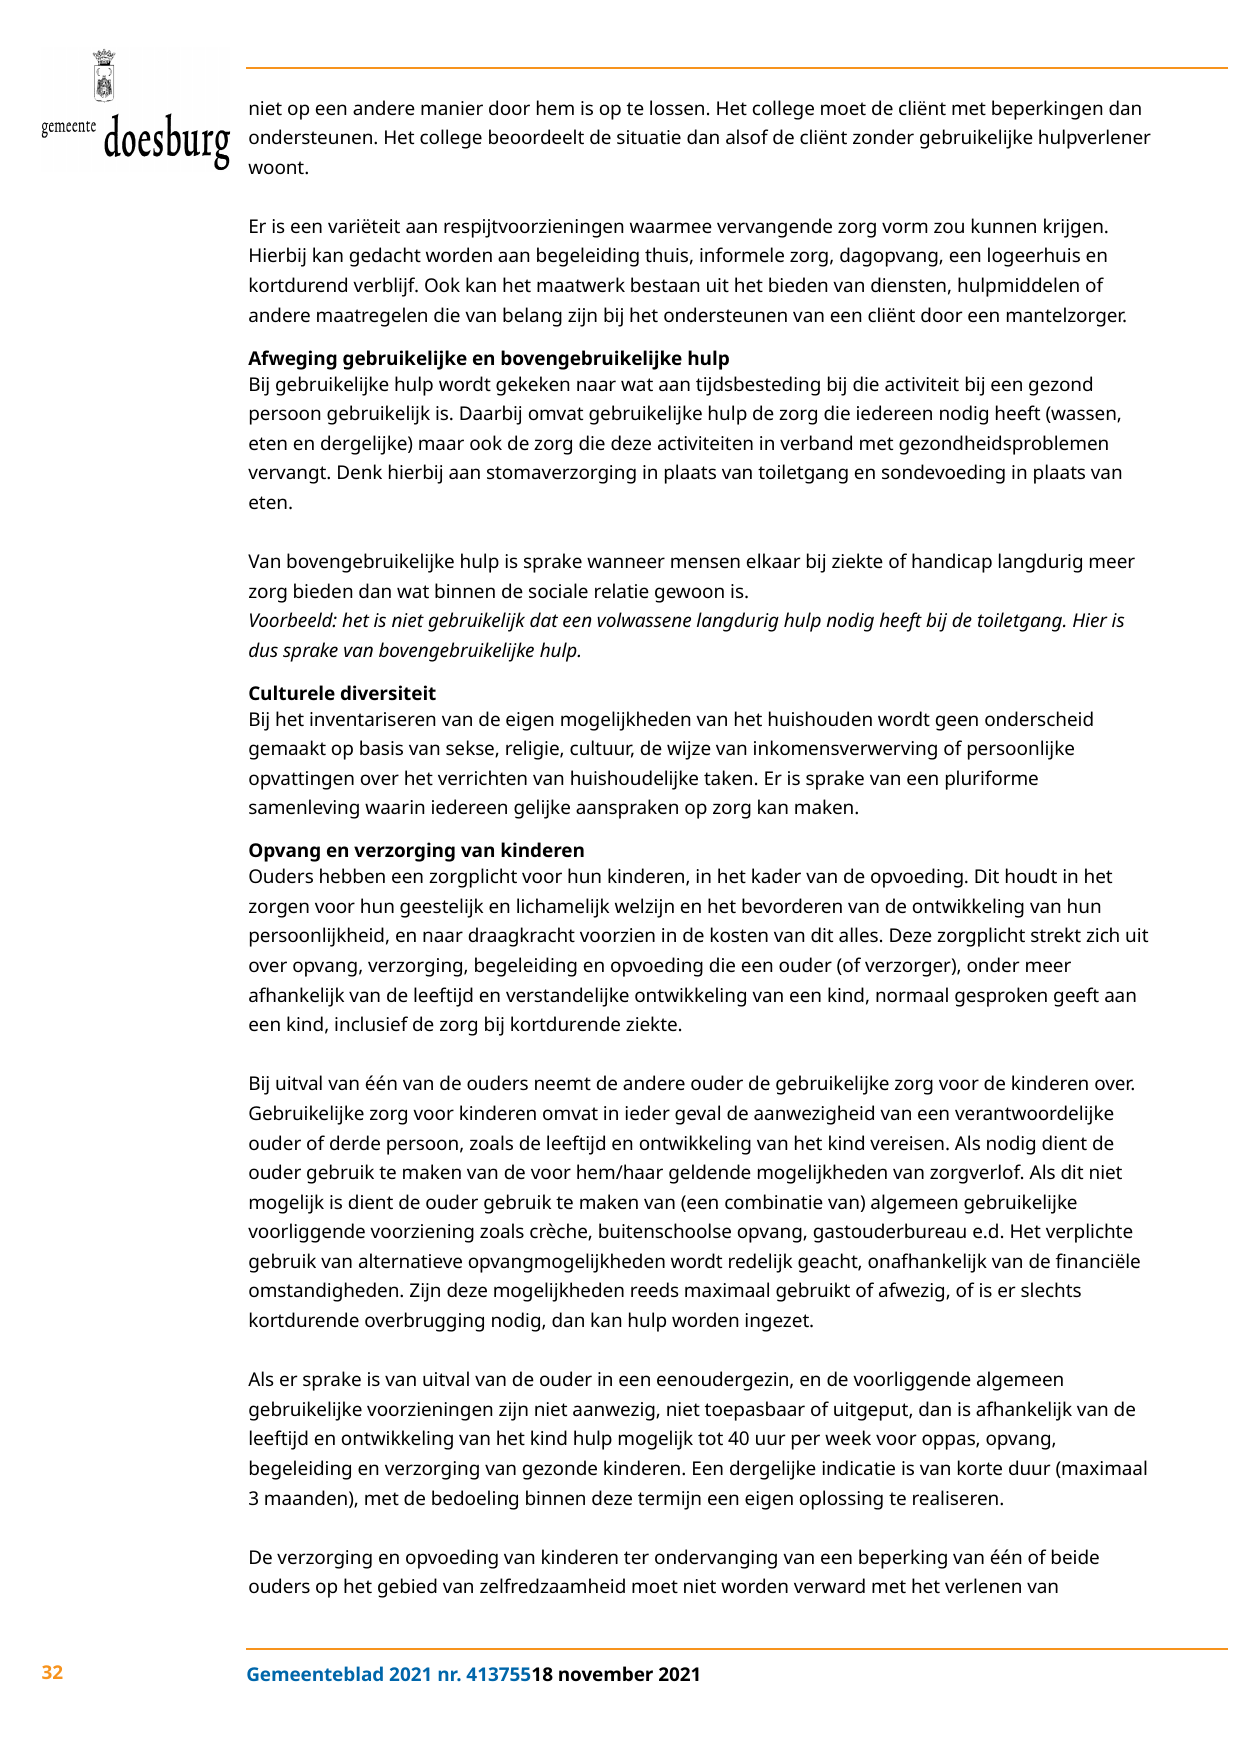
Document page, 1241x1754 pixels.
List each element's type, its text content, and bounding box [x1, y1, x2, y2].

text Bij uitval van één van de ouders neemt de andere ouder de gebruikelijke zorg voor de kinderen over. Gebruikelijke zorg voor kinderen omvat in ieder geval de aanwezigheid van een verantwoordelijke ouder of derde persoon, zoals de leeftijd en ontwikkeling van het kind vereisen. Als nodig dient de ouder gebruik te maken van de voor hem/haar geldende mogelijkheden van zorgverlof. Als dit niet mogelijk is dient de ouder gebruik te maken van (een combinatie van) algemeen gebruikelijke voorliggende voorziening zoals crèche, buitenschoolse opvang, gastouderbureau e.d. Het verplichte gebruik van alternatieve opvangmogelijkheden wordt redelijk geacht, onafhankelijk van de financiële omstandigheden. Zijn deze mogelijkheden reeds maximaal gebruikt of afwezig, of is er slechts kortdurende overbrugging nodig, dan kan hulp worden ingezet. [248, 1071, 1152, 1333]
text Afweging gebruikelijke en bovengebruikelijke hulp [248, 345, 1152, 371]
text Er is een variëteit aan respijtvoorzieningen waarmee vervangende zorg vorm zou kunnen krijgen. Hierbij kan gedacht worden aan begeleiding thuis, informele zorg, dagopvang, een logeerhuis en kortdurend verblijf. Ook kan het maatwerk bestaan uit het bieden van diensten, hulpmiddelen of andere maatregelen die van belang zijn bij het ondersteunen van een cliënt door een mantelzorger. [248, 213, 1152, 328]
text niet op een andere manier door hem is op te lossen. Het college moet de cliënt met beperkingen dan ondersteunen. Het college beoordeelt de situatie dan alsof de cliënt zonder gebruikelijke hulpverlener woont. [248, 95, 1152, 180]
text Culturele diversiteit [248, 680, 1152, 706]
text Als er sprake is van uitval van de ouder in een eenoudergezin, en de voorliggende algemeen gebruikelijke voorzieningen zijn niet aanwezig, niet toepasbaar of uitgeput, dan is afhankelijk van de leeftijd en ontwikkeling van het kind hulp mogelijk tot 40 uur per week voor oppas, opvang, begeleiding en verzorging van gezonde kinderen. Een dergelijke indicatie is van korte duur (maximaal 3 maanden), met de bedoeling binnen deze termijn een eigen oplossing te realiseren. [248, 1366, 1152, 1510]
text Voorbeeld: het is niet gebruikelijk dat een volwassene langdurig hulp nodig heeft bij de toiletgang. Hier is dus sprake van bovengebruikelijke hulp. [248, 607, 1152, 663]
text De verzorging en opvoeding van kinderen ter ondervanging van een beperking van één of beide ouders op het gebied van zelfredzaamheid moet niet worden verward met het verlenen van [248, 1544, 1152, 1599]
text Ouders hebben een zorgplicht voor hun kinderen, in het kader van de opvoeding. Dit houdt in het zorgen voor hun geestelijk en lichamelijk welzijn en het bevorderen van de ontwikkeling van hun persoonlijkheid, en naar draagkracht voorzien in de kosten van dit alles. Deze zorgplicht strekt zich uit over opvang, verzorging, begeleiding en opvoeding die een ouder (of verzorger), onder meer afhankelijk van de leeftijd en verstandelijke ontwikkeling van een kind, normaal gesproken geeft aan een kind, inclusief de zorg bij kortdurende ziekte. [248, 863, 1152, 1037]
picture [41, 47, 231, 172]
text Bij het inventariseren van de eigen mogelijkheden van het huishouden wordt geen onderscheid gemaakt op basis van sekse, religie, cultuur, de wijze van inkomensverwerving of persoonlijke opvattingen over het verrichten van huishoudelijke taken. Er is sprake van een pluriforme samenleving waarin iedereen gelijke aanspraken op zorg kan maken. [248, 706, 1152, 820]
text Van bovengebruikelijke hulp is sprake wanneer mensen elkaar bij ziekte of handicap langdurig meer zorg bieden dan wat binnen de sociale relatie gewoon is. [248, 548, 1152, 603]
text Bij gebruikelijke hulp wordt gekeken naar wat aan tijdsbesteding bij die activiteit bij een gezond persoon gebruikelijk is. Daarbij omvat gebruikelijke hulp de zorg die iedereen nodig heeft (wassen, eten en dergelijke) maar ook de zorg die deze activiteiten in verband met gezondheidsproblemen vervangt. Denk hierbij aan stomaverzorging in plaats van toiletgang en sondevoeding in plaats van eten. [248, 371, 1152, 515]
text Opvang en verzorging van kinderen [248, 838, 1152, 863]
